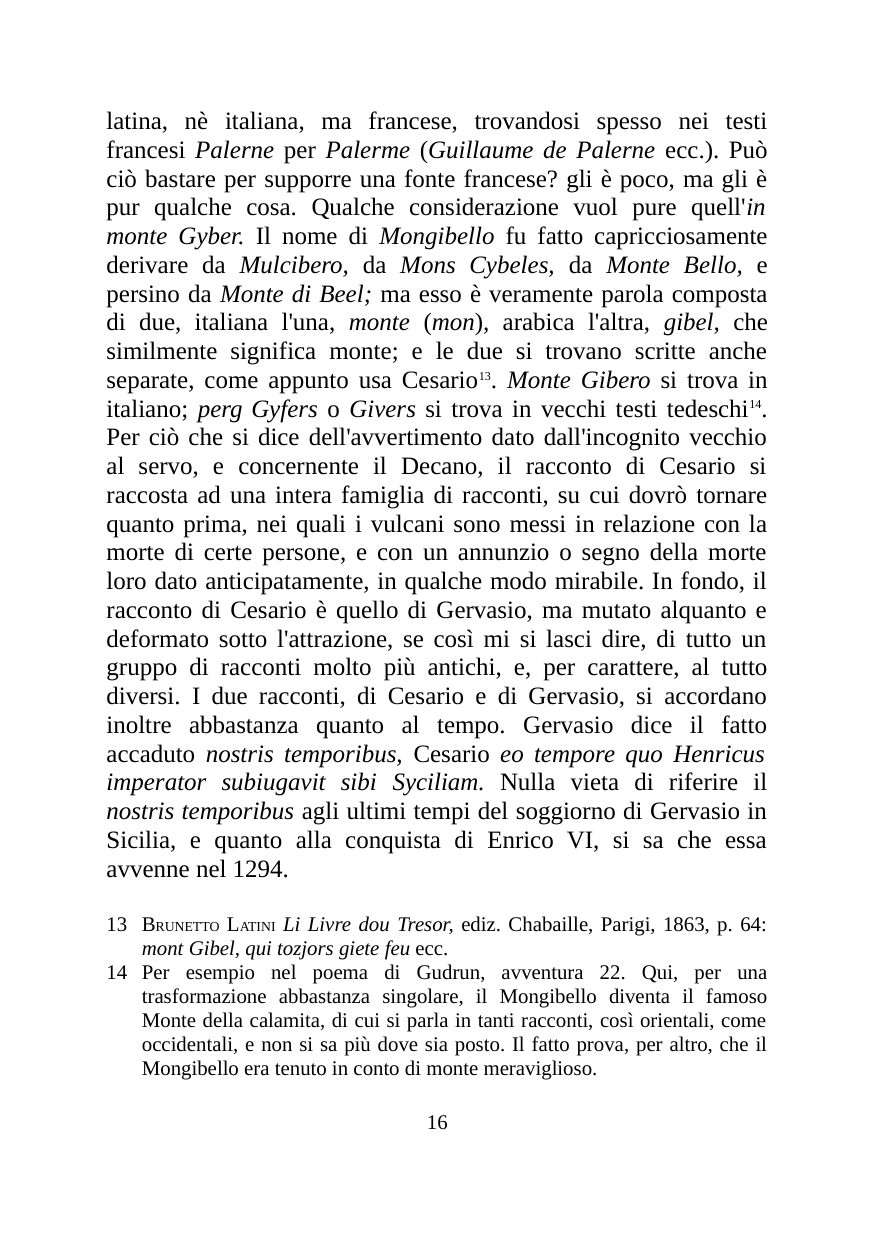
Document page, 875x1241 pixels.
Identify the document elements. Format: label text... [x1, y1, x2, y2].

text Brunetto Latini Li Livre dou Tresor, ediz. Chabaille, Parigi, 1863, p. 64: mont Gibel, qui tozjors giete feu ecc. [106, 912, 768, 960]
text Per esempio nel poema di Gudrun, avventura 22. Qui, per una trasformazione abbastanza singolare, il Mongibello diventa il famoso Monte della calamita, di cui si parla in tanti racconti, così orientali, come occidentali, e non si sa più dove sia posto. Il fatto prova, per altro, che il Mongibello era tenuto in conto di monte meraviglioso. [106, 960, 768, 1080]
text latina, nè italiana, ma francese, trovandosi spesso nei testi francesi Palerne per Palerme (Guillaume de Palerne ecc.). Può ciò bastare per supporre una fonte francese? gli è poco, ma gli è pur qualche cosa. Qualche considerazione vuol pure quell'in monte Gyber. Il nome di Mongibello fu fatto capricciosamente derivare da Mulcibero, da Mons Cybeles, da Monte Bello, e persino da Monte di Beel; ma esso è veramente parola composta di due, italiana l'una, monte (mon), arabica l'altra, gibel, che similmente significa monte; e le due si trovano scritte anche separate, come appunto usa Cesario. Monte Gibero si trova in italiano; perg Gyfers o Givers si trova in vecchi testi tedeschi. Per ciò che si dice dell'avvertimento dato dall'incognito vecchio al servo, e concernente il Decano, il racconto di Cesario si raccosta ad una intera famiglia di racconti, su cui dovrò tornare quanto prima, nei quali i vulcani sono messi in relazione con la morte di certe persone, e con un annunzio o segno della morte loro dato anticipatamente, in qualche modo mirabile. In fondo, il racconto di Cesario è quello di Gervasio, ma mutato alquanto e deformato sotto l'attrazione, se così mi si lasci dire, di tutto un gruppo di racconti molto più antichi, e, per carattere, al tutto diversi. I due racconti, di Cesario e di Gervasio, si accordano inoltre abbastanza quanto al tempo. Gervasio dice il fatto accaduto nostris temporibus, Cesario eo tempore quo Henricus imperator subiugavit sibi Syciliam. Nulla vieta di riferire il nostris temporibus agli ultimi tempi del soggiorno di Gervasio in Sicilia, e quanto alla conquista di Enrico VI, si sa che essa avvenne nel 1294. [106, 106, 768, 882]
